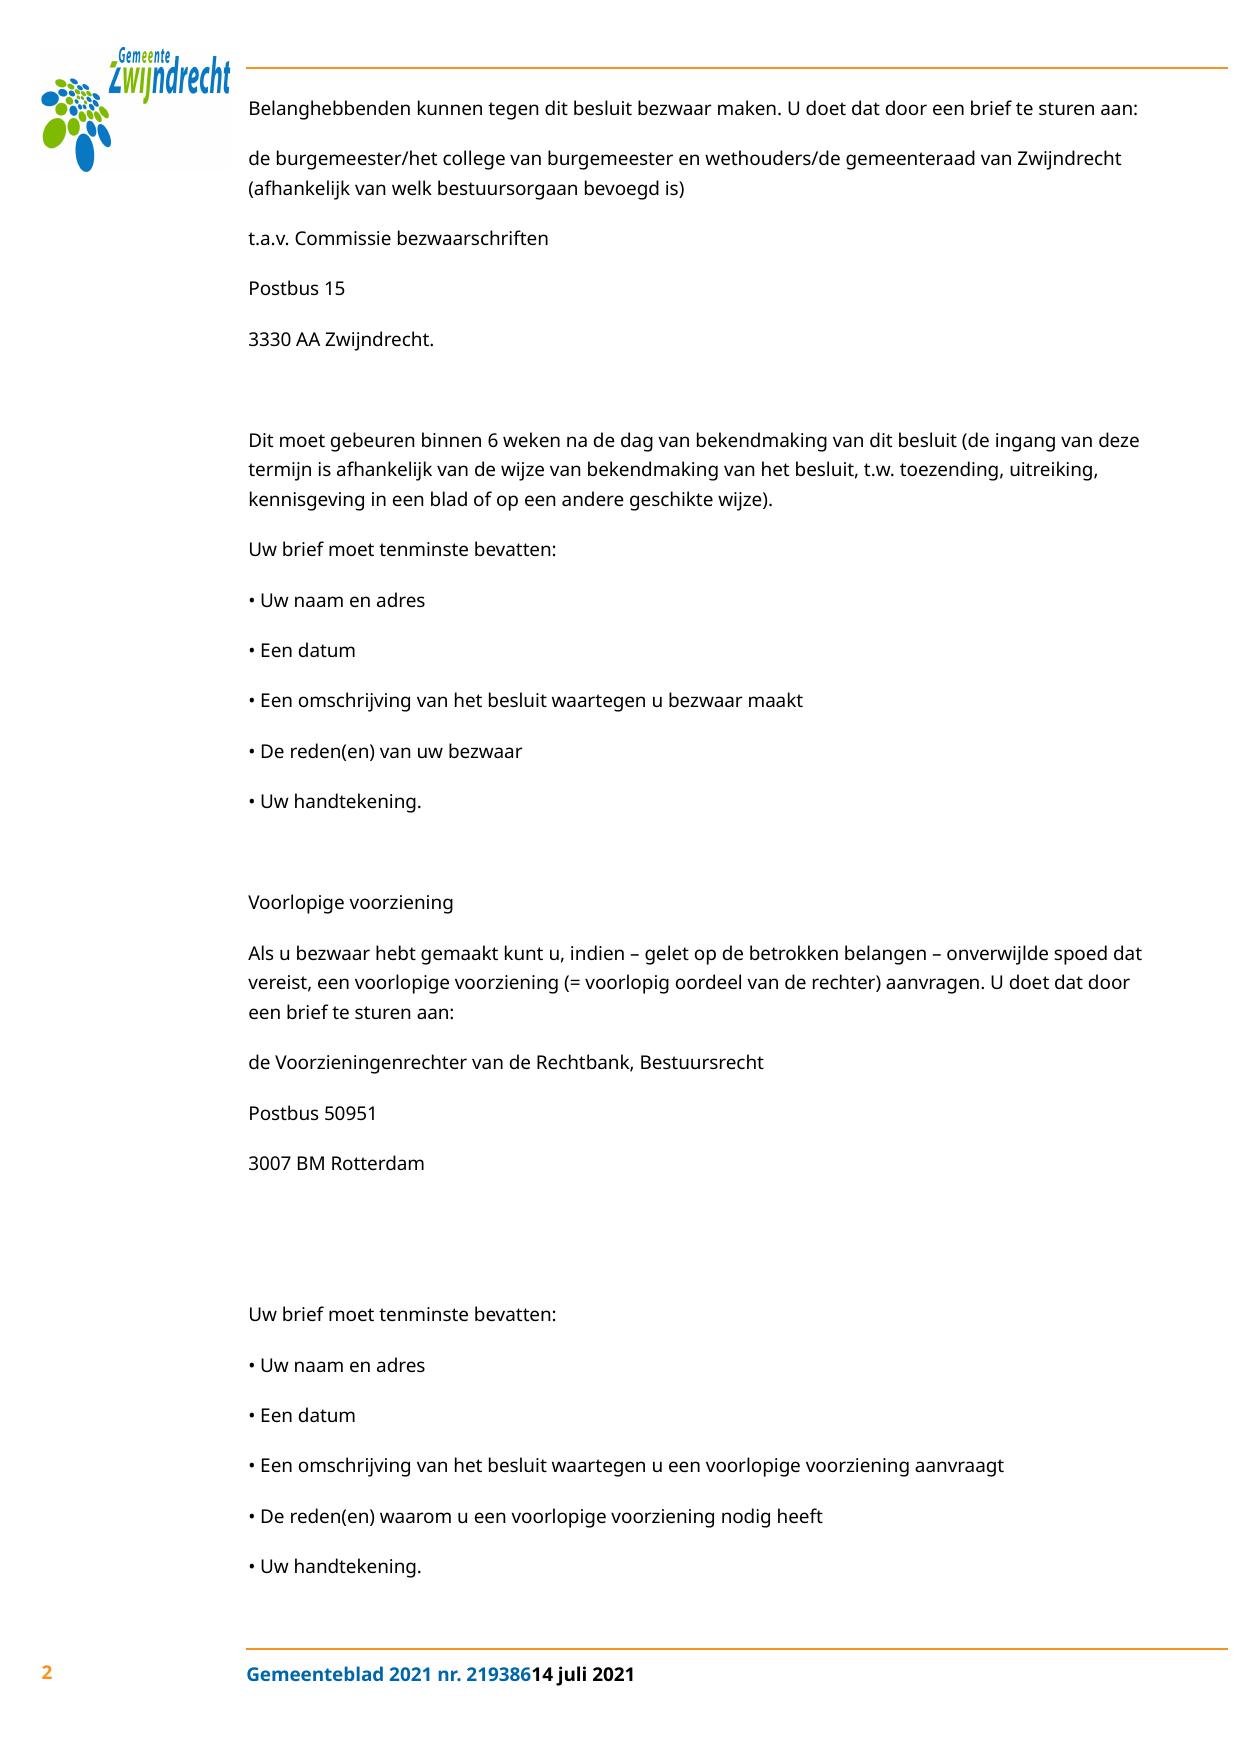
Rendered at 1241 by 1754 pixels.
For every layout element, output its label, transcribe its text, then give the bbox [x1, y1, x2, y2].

picture [41, 47, 231, 172]
text Uw brief moet tenminste bevatten: [248, 1301, 1152, 1327]
text • Een omschrijving van het besluit waartegen u bezwaar maakt [248, 688, 1152, 713]
text de Voorzieningenrechter van de Rechtbank, Bestuursrecht [248, 1049, 1152, 1075]
text Uw brief moet tenminste bevatten: [248, 536, 1152, 562]
text Voorlopige voorziening [248, 889, 1152, 915]
text Postbus 50951 [248, 1100, 1152, 1126]
text Als u bezwaar hebt gemaakt kunt u, indien – gelet op de betrokken belangen – onverwijlde spoed dat vereist, een voorlopige voorziening (= voorlopig oordeel van de rechter) aanvragen. U doet dat door een brief te sturen aan: [248, 940, 1152, 1025]
text • Uw naam en adres [248, 1352, 1152, 1378]
text • De reden(en) van uw bezwaar [248, 738, 1152, 764]
text • Een datum [248, 1402, 1152, 1428]
text • Uw naam en adres [248, 587, 1152, 613]
text Belanghebbenden kunnen tegen dit besluit bezwaar maken. U doet dat door een brief te sturen aan: [248, 95, 1152, 121]
text Dit moet gebeuren binnen 6 weken na de dag van bekendmaking van dit besluit (de ingang van deze termijn is afhankelijk van de wijze van bekendmaking van het besluit, t.w. toezending, uitreiking, kennisgeving in een blad of op een andere geschikte wijze). [248, 427, 1152, 512]
text 3007 BM Rotterdam [248, 1150, 1152, 1176]
text de burgemeester/het college van burgemeester en wethouders/de gemeenteraad van Zwijndrecht (afhankelijk van welk bestuursorgaan bevoegd is) [248, 145, 1152, 201]
text 3330 AA Zwijndrecht. [248, 326, 1152, 352]
text • Uw handtekening. [248, 1553, 1152, 1579]
text • Een omschrijving van het besluit waartegen u een voorlopige voorziening aanvraagt [248, 1453, 1152, 1478]
text • Een datum [248, 637, 1152, 663]
text • De reden(en) waarom u een voorlopige voorziening nodig heeft [248, 1503, 1152, 1529]
text t.a.v. Commissie bezwaarschriften [248, 225, 1152, 251]
text Postbus 15 [248, 276, 1152, 301]
text • Uw handtekening. [248, 788, 1152, 814]
